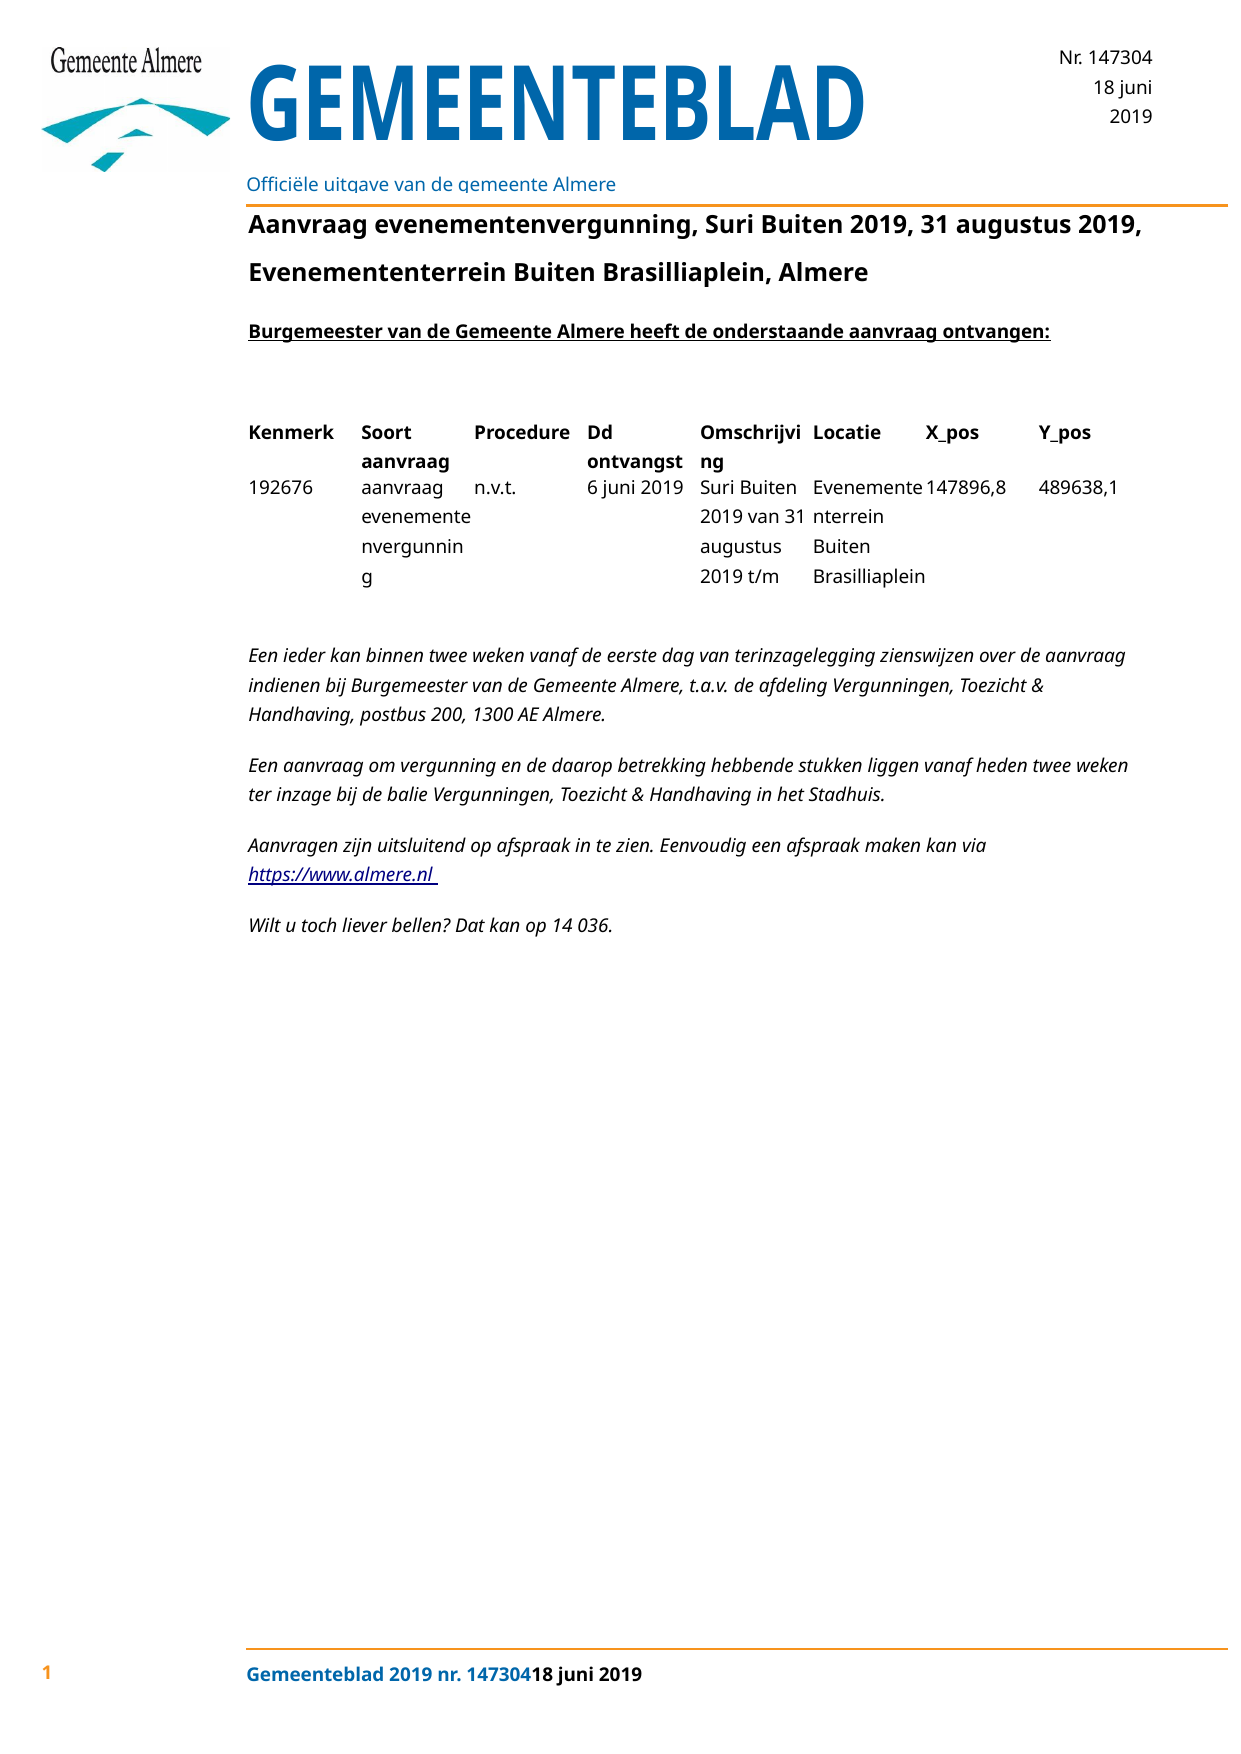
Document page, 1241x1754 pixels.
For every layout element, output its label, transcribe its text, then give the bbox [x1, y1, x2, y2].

table_cell 489638,1 [1039, 474, 1152, 589]
text Aanvragen zijn uitsluitend op afspraak in te zien. Eenvoudig een afspraak maken kan via https://www.almere.nl [248, 832, 1152, 887]
table_cell 6 juni 2019 [587, 474, 700, 589]
text Wilt u toch liever bellen? Dat kan op 14 036. [248, 912, 1152, 938]
table_cell aanvraag evenementenvergunning [361, 474, 474, 589]
table_header Dd ontvangst [587, 419, 700, 474]
table_cell Suri Buiten 2019 van 31 augustus 2019 t/m [700, 474, 813, 589]
table_cell Evenemententerrein Buiten Brasilliaplein [813, 474, 926, 589]
table_header Soort aanvraag [361, 419, 474, 474]
table_header Omschrijving [700, 419, 813, 474]
table_header Y_pos [1039, 419, 1152, 474]
table_cell 192676 [248, 474, 361, 589]
table_header Kenmerk [248, 419, 361, 474]
table_header Locatie [813, 419, 926, 474]
text Aanvraag evenementenvergunning, Suri Buiten 2019, 31 augustus 2019, Evenemententerrein Buiten Brasilliaplein, Almere [248, 207, 1152, 288]
table_cell 147896,8 [926, 474, 1038, 589]
picture [41, 47, 231, 172]
text Burgemeester van de Gemeente Almere heeft de onderstaande aanvraag ontvangen: [248, 318, 1152, 344]
table_header Procedure [474, 419, 587, 474]
table_cell n.v.t. [474, 474, 587, 589]
text Een aanvraag om vergunning en de daarop betrekking hebbende stukken liggen vanaf heden twee weken ter inzage bij de balie Vergunningen, Toezicht & Handhaving in het Stadhuis. [248, 752, 1152, 807]
text Een ieder kan binnen twee weken vanaf de eerste dag van terinzagelegging zienswijzen over de aanvraag indienen bij Burgemeester van de Gemeente Almere, t.a.v. de afdeling Vergunningen, Toezicht & Handhaving, postbus 200, 1300 AE Almere. [248, 642, 1152, 727]
table_header X_pos [926, 419, 1038, 474]
